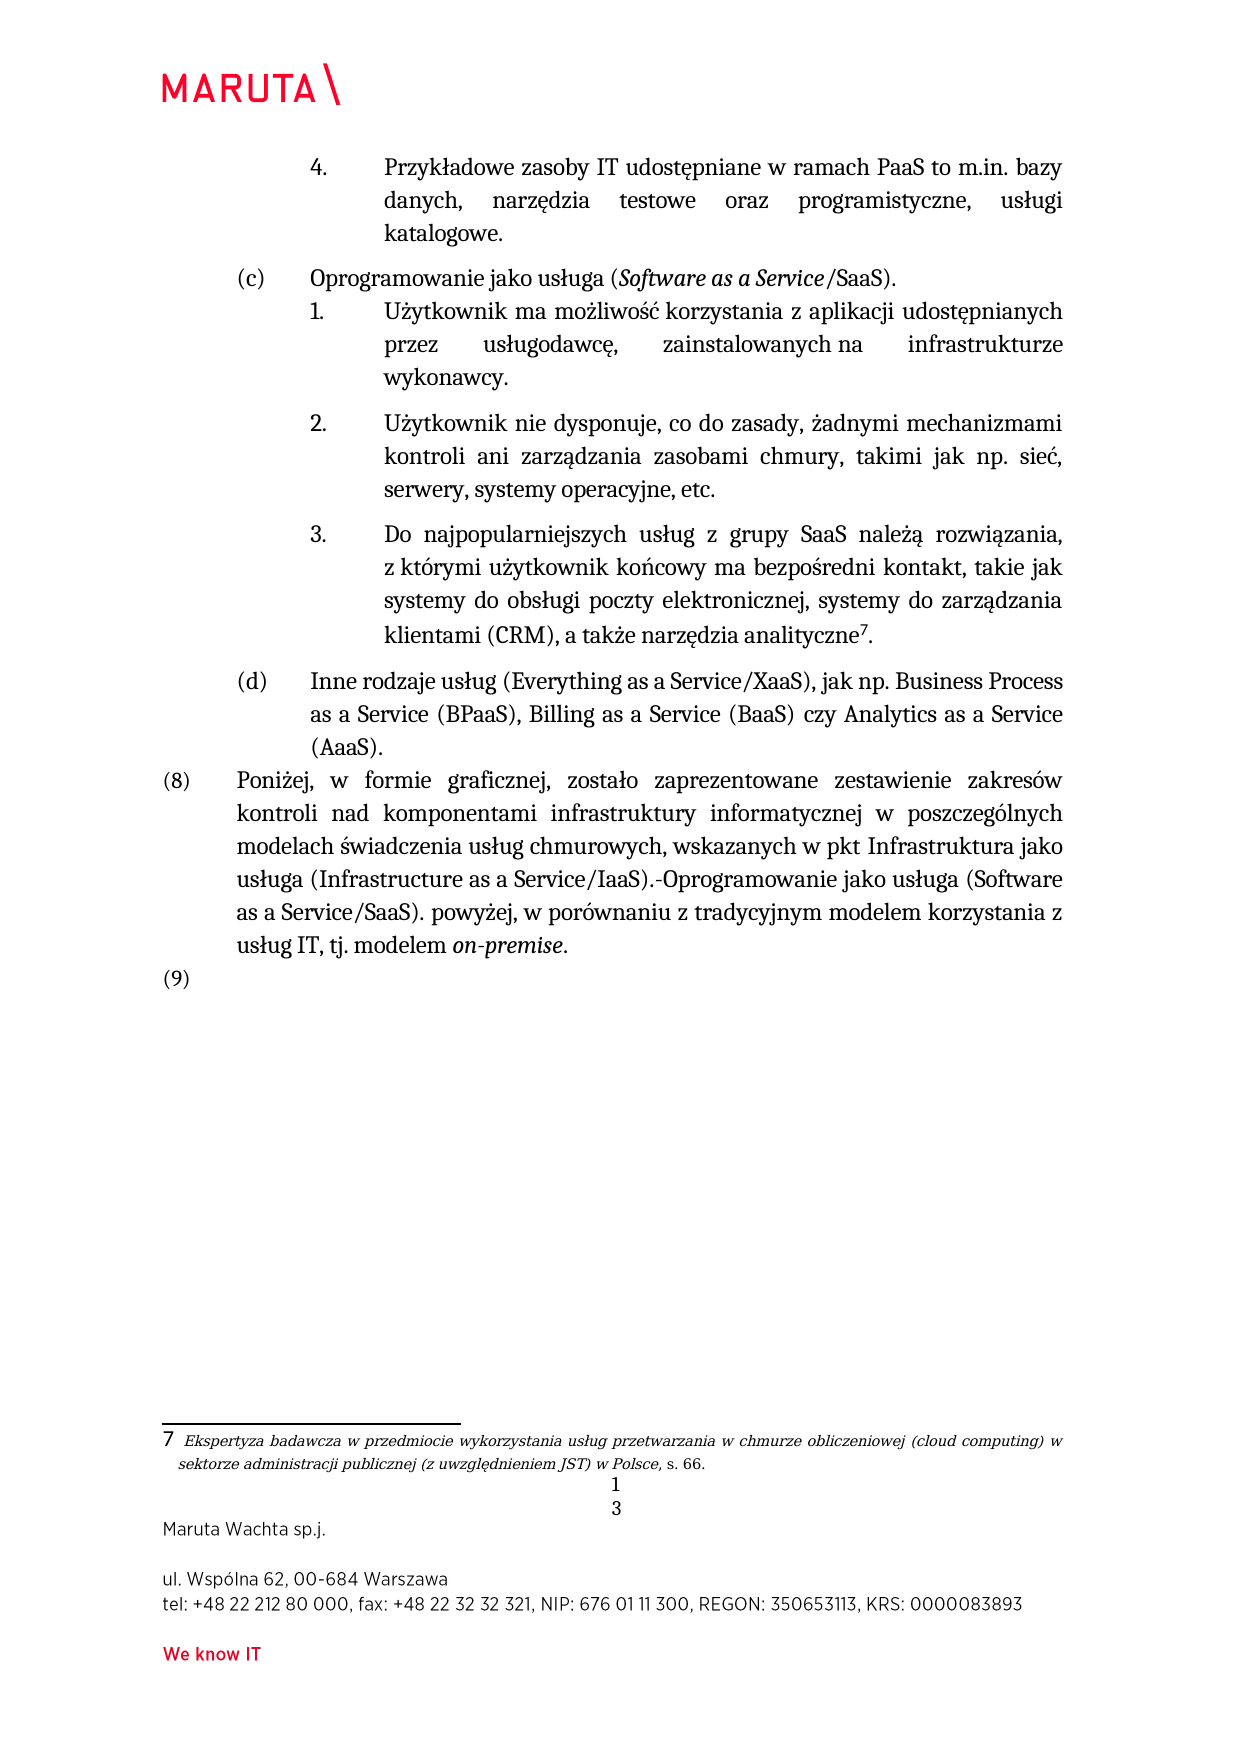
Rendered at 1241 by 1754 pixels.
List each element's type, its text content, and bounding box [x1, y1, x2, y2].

subtitle Do najpopularniejszych usług z grupy SaaS należą rozwiązania, z którymi użytkownik końcowy ma bezpośredni kontakt, takie jak systemy do obsługi poczty elektronicznej, systemy do zarządzania klientami (CRM), a także narzędzia analityczne. [310, 520, 1063, 650]
subtitle Użytkownik ma możliwość korzystania z aplikacji udostępnianych przez usługodawcę, zainstalowanych na infrastrukturze wykonawcy. [310, 297, 1063, 392]
subtitle Użytkownik nie dysponuje, co do zasady, żadnymi mechanizmami kontroli ani zarządzania zasobami chmury, takimi jak np. sieć, serwery, systemy operacyjne, etc. [310, 409, 1063, 503]
subtitle Oprogramowanie jako usługa (Software as a Service/SaaS). [236, 264, 1063, 293]
text Ekspertyza badawcza w przedmiocie wykorzystania usług przetwarzania w chmurze obliczeniowej (cloud computing) w sektorze administracji publicznej (z uwzględnieniem JST) w Polsce, s. 66. [162, 1424, 1063, 1473]
subtitle Inne rodzaje usług (Everything as a Service/XaaS), jak np. Business Process as a Service (BPaaS), Billing as a Service (BaaS) czy Analytics as a Service (AaaS). [236, 667, 1063, 762]
subtitle Przykładowe zasoby IT udostępniane w ramach PaaS to m.in. bazy danych, narzędzia testowe oraz programistyczne, usługi katalogowe. [310, 153, 1063, 247]
subtitle Poniżej, w formie graficznej, zostało zaprezentowane zestawienie zakresów kontroli nad komponentami infrastruktury informatycznej w poszczególnych modelach świadczenia usług chmurowych, wskazanych w pkt Infrastruktura jako usługa (Infrastructure as a Service/IaaS).-Oprogramowanie jako usługa (Software as a Service/SaaS). powyżej, w porównaniu z tradycyjnym modelem korzystania z usług IT, tj. modelem on-premise. [162, 766, 1063, 960]
